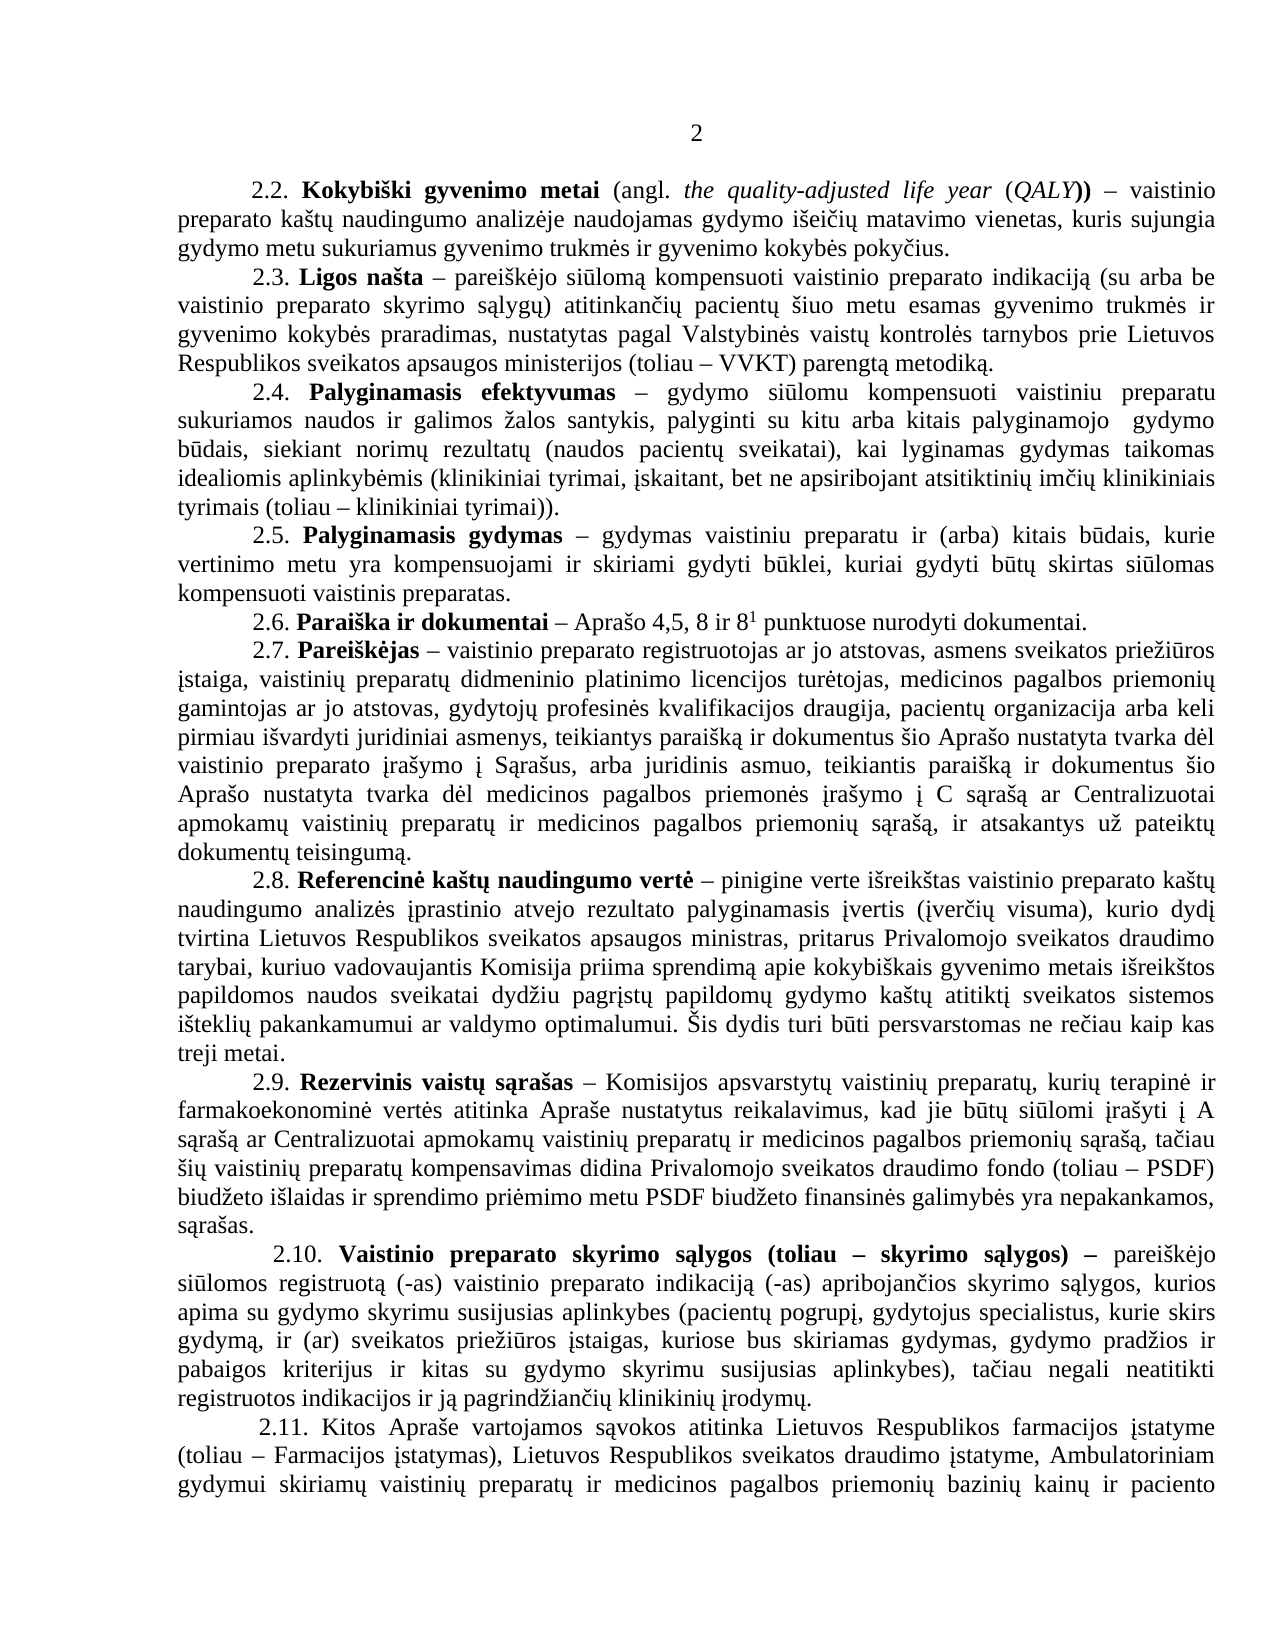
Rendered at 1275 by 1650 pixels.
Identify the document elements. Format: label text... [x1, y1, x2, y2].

text 2.8. Referencinė kaštų naudingumo vertė – pinigine verte išreikštas vaistinio preparato kaštų naudingumo analizės įprastinio atvejo rezultato palyginamasis įvertis (įverčių visuma), kurio dydį tvirtina Lietuvos Respublikos sveikatos apsaugos ministras, pritarus Privalomojo sveikatos draudimo tarybai, kuriuo vadovaujantis Komisija priima sprendimą apie kokybiškais gyvenimo metais išreikštos papildomos naudos sveikatai dydžiu pagrįstų papildomų gydymo kaštų atitiktį sveikatos sistemos išteklių pakankamumui ar valdymo optimalumui. Šis dydis turi būti persvarstomas ne rečiau kaip kas treji metai. [177, 866, 1216, 1067]
text 2.2. Kokybiški gyvenimo metai (angl. the quality-adjusted life year (QALY)) – vaistinio preparato kaštų naudingumo analizėje naudojamas gydymo išeičių matavimo vienetas, kuris sujungia gydymo metu sukuriamus gyvenimo trukmės ir gyvenimo kokybės pokyčius. [177, 176, 1216, 262]
text 2.9. Rezervinis vaistų sąrašas – Komisijos apsvarstytų vaistinių preparatų, kurių terapinė ir farmakoekonominė vertės atitinka Apraše nustatytus reikalavimus, kad jie būtų siūlomi įrašyti į A sąrašą ar Centralizuotai apmokamų vaistinių preparatų ir medicinos pagalbos priemonių sąrašą, tačiau šių vaistinių preparatų kompensavimas didina Privalomojo sveikatos draudimo fondo (toliau – PSDF) biudžeto išlaidas ir sprendimo priėmimo metu PSDF biudžeto finansinės galimybės yra nepakankamos, sąrašas. [177, 1067, 1216, 1239]
text 2.11. Kitos Apraše vartojamos sąvokos atitinka Lietuvos Respublikos farmacijos įstatyme (toliau – Farmacijos įstatymas), Lietuvos Respublikos sveikatos draudimo įstatyme, Ambulatoriniam gydymui skiriamų vaistinių preparatų ir medicinos pagalbos priemonių bazinių kainų ir paciento [177, 1412, 1216, 1498]
text 2.10. Vaistinio preparato skyrimo sąlygos (toliau – skyrimo sąlygos) – pareiškėjo siūlomos registruotą (-as) vaistinio preparato indikaciją (-as) apribojančios skyrimo sąlygos, kurios apima su gydymo skyrimu susijusias aplinkybes (pacientų pogrupį, gydytojus specialistus, kurie skirs gydymą, ir (ar) sveikatos priežiūros įstaigas, kuriose bus skiriamas gydymas, gydymo pradžios ir pabaigos kriterijus ir kitas su gydymo skyrimu susijusias aplinkybes), tačiau negali neatitikti registruotos indikacijos ir ją pagrindžiančių klinikinių įrodymų. [177, 1239, 1216, 1412]
text 2.3. Ligos našta – pareiškėjo siūlomą kompensuoti vaistinio preparato indikaciją (su arba be vaistinio preparato skyrimo sąlygų) atitinkančių pacientų šiuo metu esamas gyvenimo trukmės ir gyvenimo kokybės praradimas, nustatytas pagal Valstybinės vaistų kontrolės tarnybos prie Lietuvos Respublikos sveikatos apsaugos ministerijos (toliau – VVKT) parengtą metodiką. [177, 262, 1216, 377]
text 2.7. Pareiškėjas – vaistinio preparato registruotojas ar jo atstovas, asmens sveikatos priežiūros įstaiga, vaistinių preparatų didmeninio platinimo licencijos turėtojas, medicinos pagalbos priemonių gamintojas ar jo atstovas, gydytojų profesinės kvalifikacijos draugija, pacientų organizacija arba keli pirmiau išvardyti juridiniai asmenys, teikiantys paraišką ir dokumentus šio Aprašo nustatyta tvarka dėl vaistinio preparato įrašymo į Sąrašus, arba juridinis asmuo, teikiantis paraišką ir dokumentus šio Aprašo nustatyta tvarka dėl medicinos pagalbos priemonės įrašymo į C sąrašą ar Centralizuotai apmokamų vaistinių preparatų ir medicinos pagalbos priemonių sąrašą, ir atsakantys už pateiktų dokumentų teisingumą. [177, 636, 1216, 866]
text 2.5. Palyginamasis gydymas – gydymas vaistiniu preparatu ir (arba) kitais būdais, kurie vertinimo metu yra kompensuojami ir skiriami gydyti būklei, kuriai gydyti būtų skirtas siūlomas kompensuoti vaistinis preparatas. [177, 521, 1216, 607]
text 2.6. Paraiška ir dokumentai – Aprašo 4,5, 8 ir 81 punktuose nurodyti dokumentai. [177, 607, 1216, 636]
text 2.4. Palyginamasis efektyvumas – gydymo siūlomu kompensuoti vaistiniu preparatu sukuriamos naudos ir galimos žalos santykis, palyginti su kitu arba kitais palyginamojo gydymo būdais, siekiant norimų rezultatų (naudos pacientų sveikatai), kai lyginamas gydymas taikomas idealiomis aplinkybėmis (klinikiniai tyrimai, įskaitant, bet ne apsiribojant atsitiktinių imčių klinikiniais tyrimais (toliau – klinikiniai tyrimai)). [177, 377, 1216, 521]
